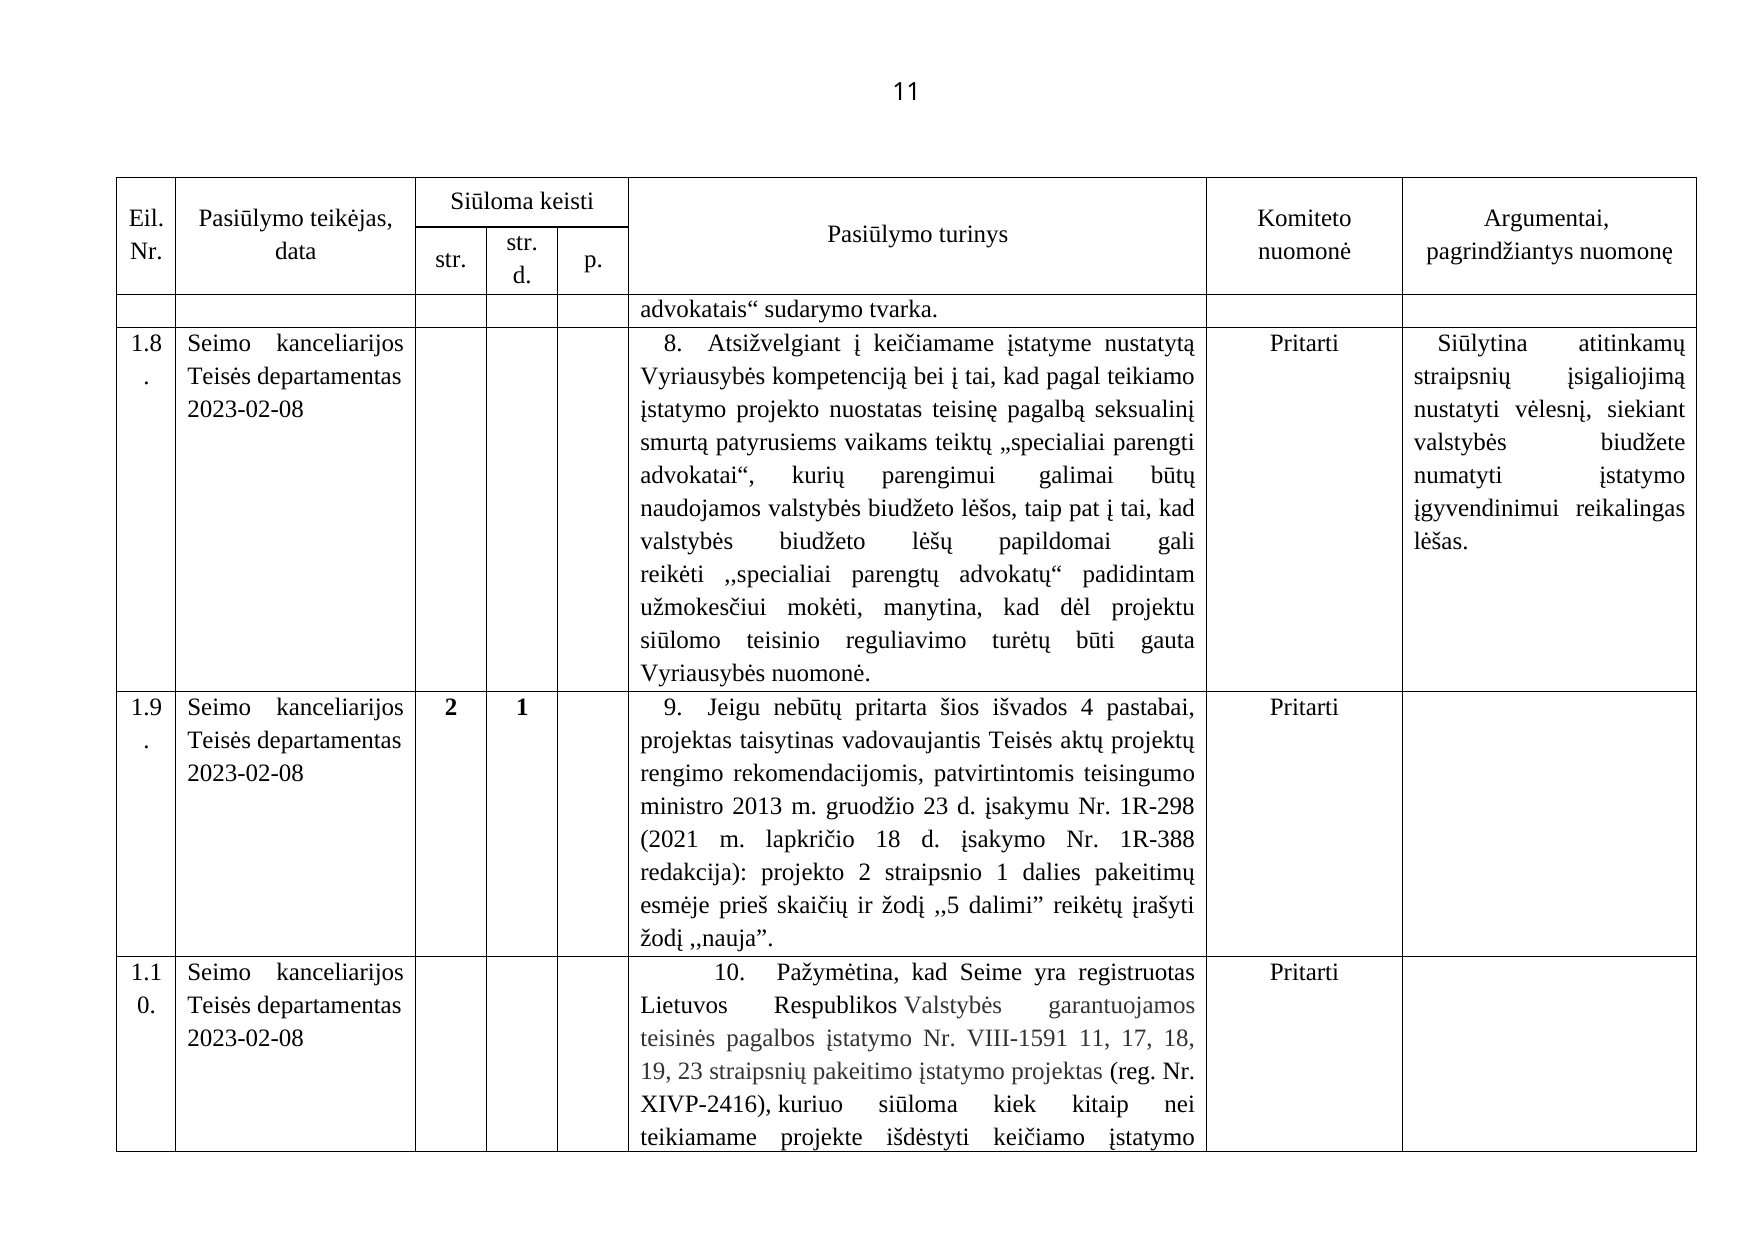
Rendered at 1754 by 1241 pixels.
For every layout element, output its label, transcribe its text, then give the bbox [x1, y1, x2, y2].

table_cell [1403, 957, 1696, 1151]
table_cell Seimo kanceliarijos Teisės departamentas 2023-02-08 [176, 692, 415, 956]
table_cell [416, 328, 486, 691]
table_cell 8. Atsižvelgiant į keičiamame įstatyme nustatytą Vyriausybės kompetenciją bei į tai, kad pagal teikiamo įstatymo projekto nuostatas teisinę pagalbą seksualinį smurtą patyrusiems vaikams teiktų „specialiai parengti advokatai“, kurių parengimui galimai būtų naudojamos valstybės biudžeto lėšos, taip pat į tai, kad valstybės biudžeto lėšų papildomai gali reikėti ,,specialiai parengtų advokatų“ padidintam užmokesčiui mokėti, manytina, kad dėl projektu siūlomo teisinio reguliavimo turėtų būti gauta Vyriausybės nuomonė. [629, 328, 1206, 691]
table_cell [1403, 692, 1696, 956]
table_cell [558, 295, 628, 327]
table_cell Seimo kanceliarijos Teisės departamentas 2023-02-08 [176, 328, 415, 691]
table_header Pasiūlymo teikėjas, data [176, 178, 415, 293]
table_cell advokatais“ sudarymo tvarka. [629, 295, 1206, 327]
table_cell str. [416, 228, 486, 293]
table_cell [558, 957, 628, 1151]
table_cell 1.9. [117, 692, 175, 956]
table_cell Seimo kanceliarijos Teisės departamentas 2023-02-08 [176, 957, 415, 1151]
table_cell Pritarti [1207, 692, 1402, 956]
table_header Komiteto nuomonė [1207, 178, 1402, 293]
table_header Eil. Nr. [117, 178, 175, 293]
table_cell [558, 692, 628, 956]
table_cell p. [558, 228, 628, 293]
table_header Argumentai, pagrindžiantys nuomonę [1403, 178, 1696, 293]
table_cell 1 [487, 692, 557, 956]
table_cell 1.8. [117, 328, 175, 691]
table_cell [1403, 295, 1696, 327]
table_cell [176, 295, 415, 327]
table_cell [416, 957, 486, 1151]
table_cell 9. Jeigu nebūtų pritarta šios išvados 4 pastabai, projektas taisytinas vadovaujantis Teisės aktų projektų rengimo rekomendacijomis, patvirtintomis teisingumo ministro 2013 m. gruodžio 23 d. įsakymu Nr. 1R-298 (2021 m. lapkričio 18 d. įsakymo Nr. 1R-388 redakcija): projekto 2 straipsnio 1 dalies pakeitimų esmėje prieš skaičių ir žodį ,,5 dalimi” reikėtų įrašyti žodį ,,nauja”. [629, 692, 1206, 956]
table_header Siūloma keisti [416, 178, 628, 226]
table_cell [487, 295, 557, 327]
table_cell 10. Pažymėtina, kad Seime yra registruotas Lietuvos Respublikos Valstybės garantuojamos teisinės pagalbos įstatymo Nr. VIII-1591 11, 17, 18, 19, 23 straipsnių pakeitimo įstatymo projektas (reg. Nr. XIVP-2416), kuriuo siūloma kiek kitaip nei teikiamame projekte išdėstyti keičiamo įstatymo [629, 957, 1206, 1151]
table_cell [1207, 295, 1402, 327]
table_cell [117, 295, 175, 327]
table_cell str. d. [487, 228, 557, 293]
table_cell [487, 957, 557, 1151]
table_header Pasiūlymo turinys [629, 178, 1206, 293]
table_cell Pritarti [1207, 957, 1402, 1151]
table_cell [416, 295, 486, 327]
table_cell Pritarti [1207, 328, 1402, 691]
table_cell [558, 328, 628, 691]
table_cell 2 [416, 692, 486, 956]
table_cell 1.10. [117, 957, 175, 1151]
table_cell [487, 328, 557, 691]
table_cell Siūlytina atitinkamų straipsnių įsigaliojimą nustatyti vėlesnį, siekiant valstybės biudžete numatyti įstatymo įgyvendinimui reikalingas lėšas. [1403, 328, 1696, 691]
